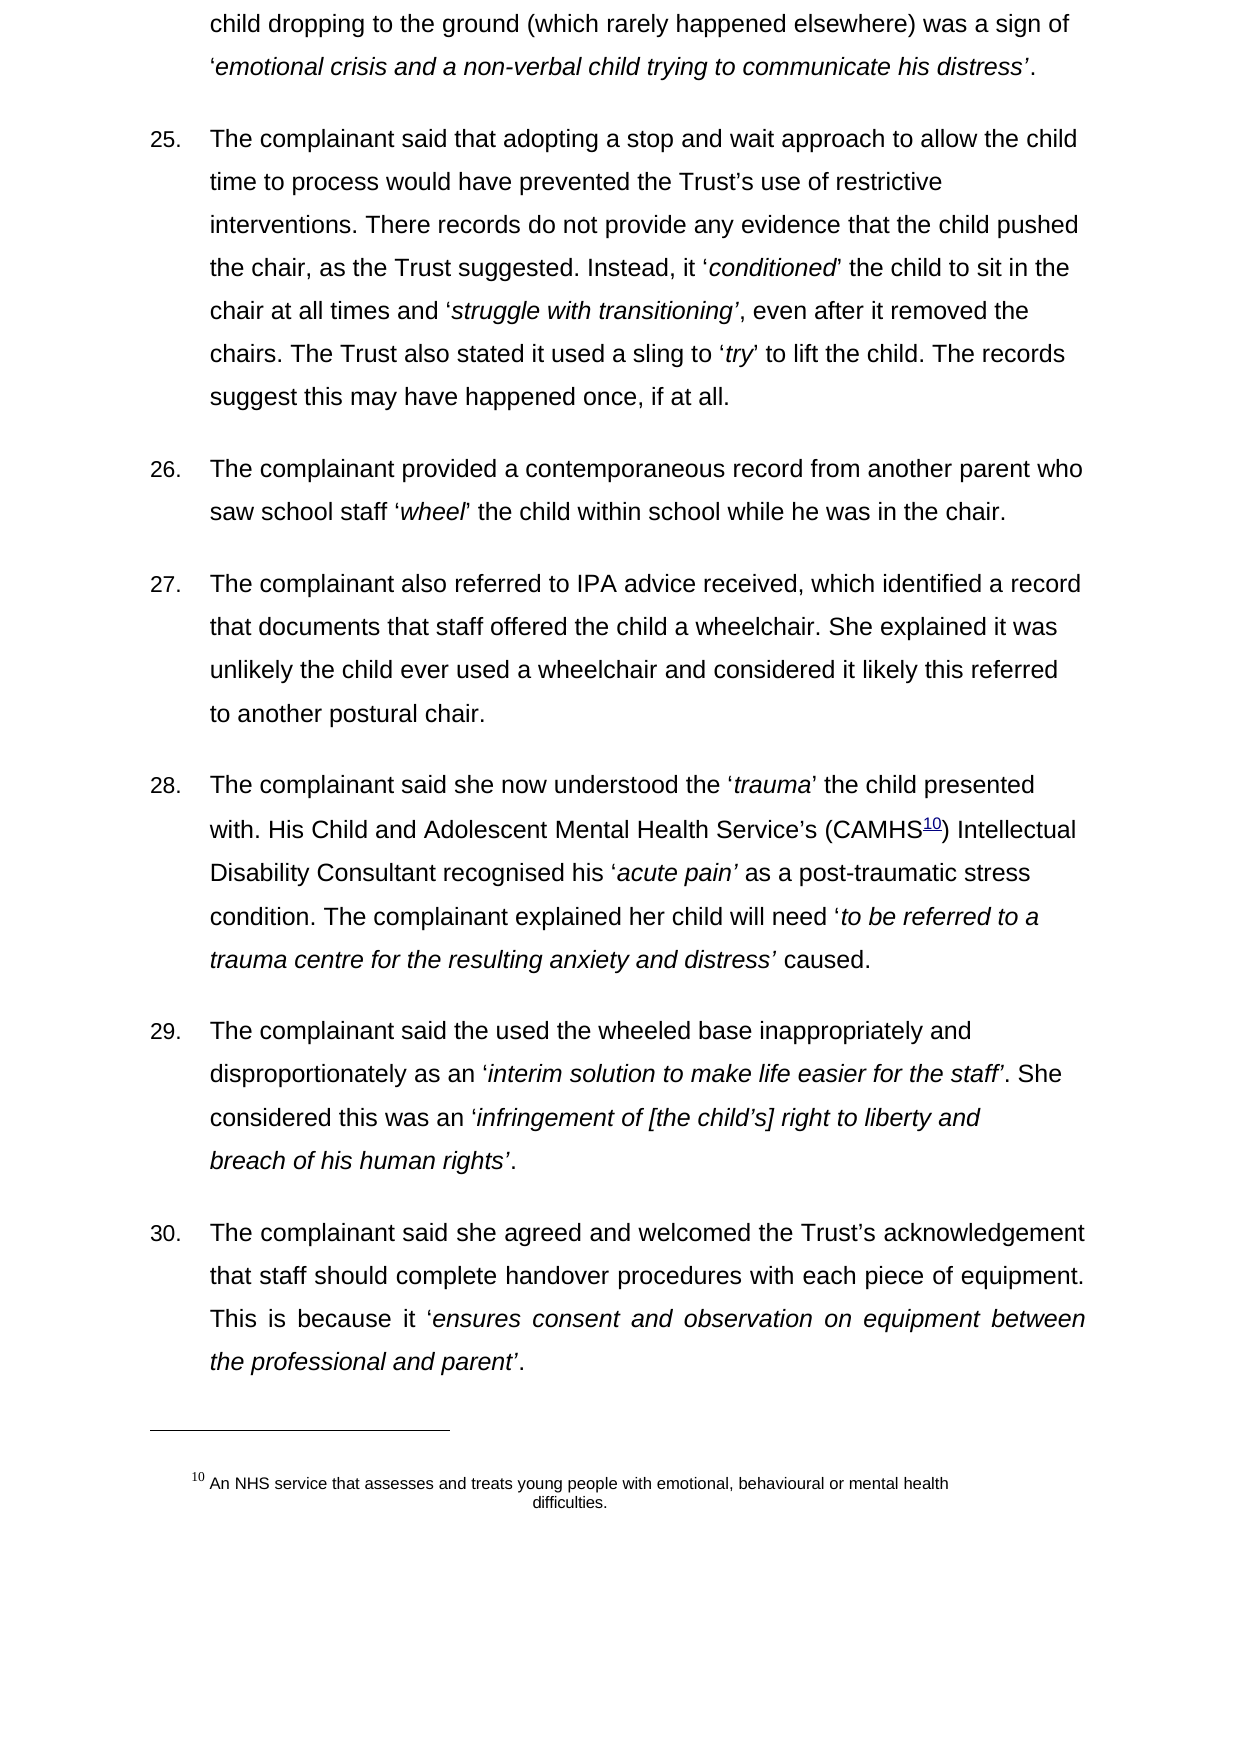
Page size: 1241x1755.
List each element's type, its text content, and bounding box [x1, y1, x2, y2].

list The complainant said the used the wheeled base inappropriately and disproportionately as an ‘interim solution to make life easier for the staff’. She considered this was an ‘infringement of [the child’s] right to liberty and breach of his human rights’. [150, 1016, 1063, 1174]
list The complainant said she now understood the ‘trauma’ the child presented with. His Child and Adolescent Mental Health Service’s (CAMHS10) Intellectual Disability Consultant recognised his ‘acute pain’ as a post-traumatic stress condition. The complainant explained her child will need ‘to be referred to a trauma centre for the resulting anxiety and distress’ caused. [150, 770, 1077, 973]
list The complainant said she agreed and welcomed the Trust’s acknowledgement that staff should complete handover procedures with each piece of equipment. This is because it ‘ensures consent and observation on equipment between the professional and parent’. [150, 1217, 1086, 1376]
text 10 An NHS service that assesses and treats young people with emotional, behavioural or mental health difficulties. [153, 1468, 987, 1512]
list The complainant said that adopting a stop and wait approach to allow the child time to process would have prevented the Trust’s use of restrictive interventions. There records do not provide any evidence that the child pushed the chair, as the Trust suggested. Instead, it ‘conditioned’ the child to sit in the chair at all times and ‘struggle with transitioning’, even after it removed the chairs. The Trust also stated it used a sling to ‘try’ to lift the child. The records suggest this may have happened once, if at all. [150, 123, 1079, 411]
list The complainant also referred to IPA advice received, which identified a record that documents that staff offered the child a wheelchair. She explained it was unlikely the child ever used a wheelchair and considered it likely this referred to another postural chair. [150, 569, 1086, 727]
list The complainant provided a contemporaneous record from another parent who saw school staff ‘wheel’ the child within school while he was in the chair. [150, 454, 1083, 526]
text child dropping to the ground (which rarely happened elsewhere) was a sign of ‘emotional crisis and a non-verbal child trying to communicate his distress’. [209, 8, 1107, 80]
